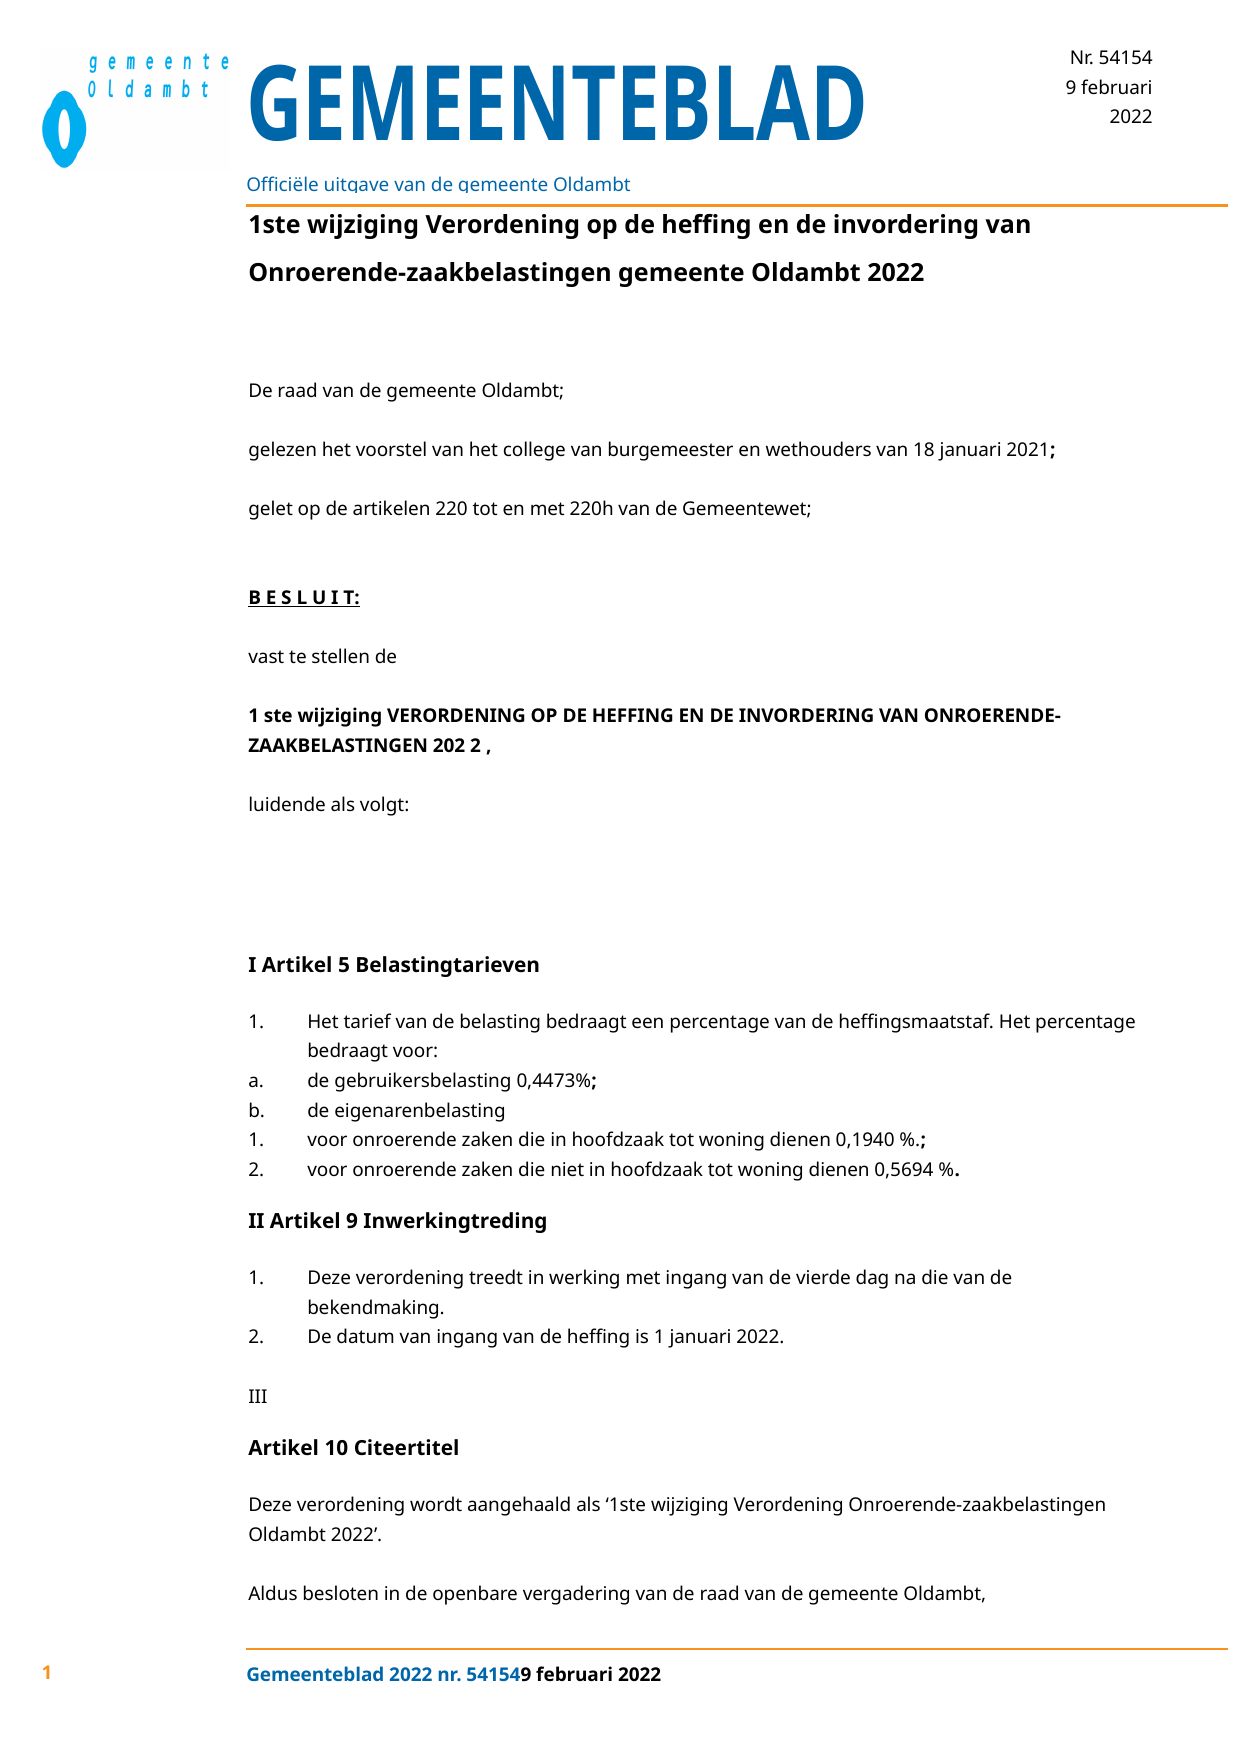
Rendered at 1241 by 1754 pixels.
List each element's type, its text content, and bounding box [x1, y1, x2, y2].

text B E S L U I T: [248, 584, 1152, 610]
list Deze verordening treedt in werking met ingang van de vierde dag na die van de bekendmaking. [248, 1264, 1152, 1320]
list de eigenarenbelasting [248, 1097, 1152, 1123]
text Aldus besloten in de openbare vergadering van de raad van de gemeente Oldambt, [248, 1580, 1152, 1606]
text II Artikel 9 Inwerkingtreding [248, 1206, 1152, 1235]
text III [248, 1383, 1152, 1408]
text Artikel 10 Citeertitel [248, 1433, 1152, 1462]
list voor onroerende zaken die niet in hoofdzaak tot woning dienen 0,5694 %. [248, 1156, 1152, 1182]
text I Artikel 5 Belastingtarieven [248, 950, 1152, 978]
text 1 ste wijziging VERORDENING OP DE HEFFING EN DE INVORDERING VAN ONROERENDE-ZAAKBELASTINGEN 202 2 , [248, 702, 1152, 758]
text De raad van de gemeente Oldambt; [248, 377, 1152, 403]
text luidende als volgt: [248, 791, 1152, 817]
text Deze verordening wordt aangehaald als ‘1ste wijziging Verordening Onroerende-zaakbelastingen Oldambt 2022’. [248, 1491, 1152, 1547]
list de gebruikersbelasting 0,4473%; [248, 1067, 1152, 1093]
picture [41, 47, 231, 172]
text 1ste wijziging Verordening op de heffing en de invordering van Onroerende-zaakbelastingen gemeente Oldambt 2022 [248, 207, 1152, 288]
list De datum van ingang van de heffing is 1 januari 2022. [248, 1324, 1152, 1349]
text vast te stellen de [248, 643, 1152, 669]
list voor onroerende zaken die in hoofdzaak tot woning dienen 0,1940 %.; [248, 1126, 1152, 1152]
text gelezen het voorstel van het college van burgemeester en wethouders van 18 januari 2021; [248, 436, 1152, 462]
text gelet op de artikelen 220 tot en met 220h van de Gemeentewet; [248, 495, 1152, 521]
list Het tarief van de belasting bedraagt een percentage van de heffingsmaatstaf. Het percentage bedraagt voor: [248, 1008, 1152, 1063]
